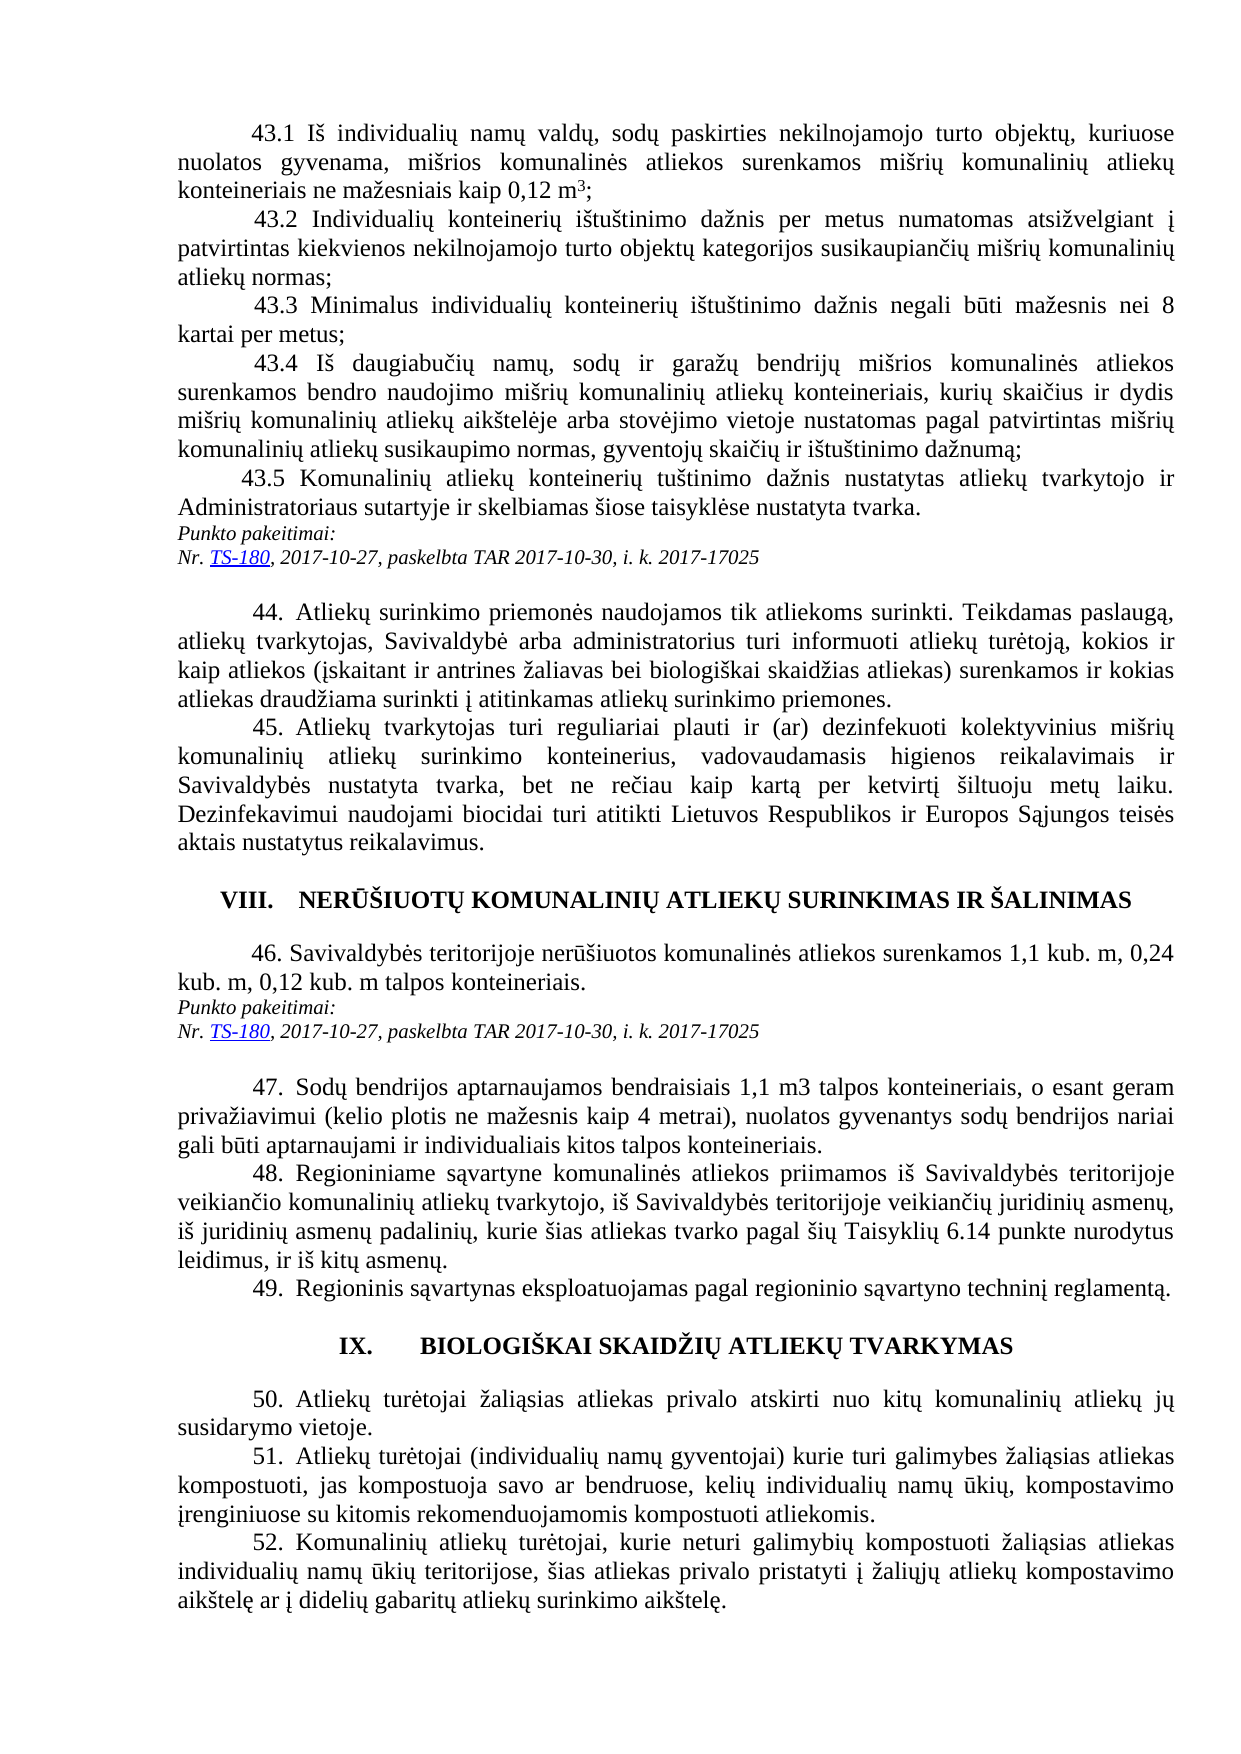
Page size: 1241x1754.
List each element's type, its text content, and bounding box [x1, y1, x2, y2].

text 43.1 Iš individualių namų valdų, sodų paskirties nekilnojamojo turto objektų, kuriuose nuolatos gyvenama, mišrios komunalinės atliekos surenkamos mišrių komunalinių atliekų konteineriais ne mažesniais kaip 0,12 m3; [177, 118, 1175, 204]
text 46. Savivaldybės teritorijoje nerūšiuotos komunalinės atliekos surenkamos 1,1 kub. m, 0,24 kub. m, 0,12 kub. m talpos konteineriais. [177, 938, 1175, 995]
text Punkto pakeitimai: [177, 995, 1175, 1019]
text 43.3 Minimalus individualių konteinerių ištuštinimo dažnis negali būti mažesnis nei 8 kartai per metus; [177, 291, 1175, 348]
text 43.5 Komunalinių atliekų konteinerių tuštinimo dažnis nustatytas atliekų tvarkytojo ir Administratoriaus sutartyje ir skelbiamas šiose taisyklėse nustatyta tvarka. [177, 463, 1175, 521]
subtitle IX. BIOLOGIŠKAI SKAIDŽIŲ ATLIEKŲ TVARKYMAS [177, 1331, 1175, 1360]
text 44. Atliekų surinkimo priemonės naudojamos tik atliekoms surinkti. Teikdamas paslaugą, atliekų tvarkytojas, Savivaldybė arba administratorius turi informuoti atliekų turėtoją, kokios ir kaip atliekos (įskaitant ir antrines žaliavas bei biologiškai skaidžias atliekas) surenkamos ir kokias atliekas draudžiama surinkti į atitinkamas atliekų surinkimo priemones. [177, 597, 1175, 712]
text 47. Sodų bendrijos aptarnaujamos bendraisiais 1,1 m3 talpos konteineriais, o esant geram privažiavimui (kelio plotis ne mažesnis kaip 4 metrai), nuolatos gyvenantys sodų bendrijos nariai gali būti aptarnaujami ir individualiais kitos talpos konteineriais. [177, 1072, 1175, 1158]
text 50. Atliekų turėtojai žaliąsias atliekas privalo atskirti nuo kitų komunalinių atliekų jų susidarymo vietoje. [177, 1384, 1175, 1441]
text 43.2 Individualių konteinerių ištuštinimo dažnis per metus numatomas atsižvelgiant į patvirtintas kiekvienos nekilnojamojo turto objektų kategorijos susikaupiančių mišrių komunalinių atliekų normas; [177, 204, 1175, 291]
text 45. Atliekų tvarkytojas turi reguliariai plauti ir (ar) dezinfekuoti kolektyvinius mišrių komunalinių atliekų surinkimo konteinerius, vadovaudamasis higienos reikalavimais ir Savivaldybės nustatyta tvarka, bet ne rečiau kaip kartą per ketvirtį šiltuoju metų laiku. Dezinfekavimui naudojami biocidai turi atitikti Lietuvos Respublikos ir Europos Sąjungos teisės aktais nustatytus reikalavimus. [177, 712, 1175, 856]
text 48. Regioniniame sąvartyne komunalinės atliekos priimamos iš Savivaldybės teritorijoje veikiančio komunalinių atliekų tvarkytojo, iš Savivaldybės teritorijoje veikiančių juridinių asmenų, iš juridinių asmenų padalinių, kurie šias atliekas tvarko pagal šių Taisyklių 6.14 punkte nurodytus leidimus, ir iš kitų asmenų. [177, 1158, 1175, 1273]
text 52. Komunalinių atliekų turėtojai, kurie neturi galimybių kompostuoti žaliąsias atliekas individualių namų ūkių teritorijose, šias atliekas privalo pristatyti į žaliųjų atliekų kompostavimo aikštelę ar į didelių gabaritų atliekų surinkimo aikštelę. [177, 1527, 1175, 1614]
text Nr. TS-180, 2017-10-27, paskelbta TAR 2017-10-30, i. k. 2017-17025 [177, 545, 1175, 569]
text Punkto pakeitimai: [177, 521, 1175, 545]
text Nr. TS-180, 2017-10-27, paskelbta TAR 2017-10-30, i. k. 2017-17025 [177, 1019, 1175, 1043]
text 49. Regioninis sąvartynas eksploatuojamas pagal regioninio sąvartyno techninį reglamentą. [177, 1273, 1175, 1302]
subtitle VIII. NERŪŠIUOTŲ KOMUNALINIŲ ATLIEKŲ SURINKIMAS IR ŠALINIMAS [177, 885, 1175, 914]
text 51. Atliekų turėtojai (individualių namų gyventojai) kurie turi galimybes žaliąsias atliekas kompostuoti, jas kompostuoja savo ar bendruose, kelių individualių namų ūkių, kompostavimo įrenginiuose su kitomis rekomenduojamomis kompostuoti atliekomis. [177, 1441, 1175, 1527]
text 43.4 Iš daugiabučių namų, sodų ir garažų bendrijų mišrios komunalinės atliekos surenkamos bendro naudojimo mišrių komunalinių atliekų konteineriais, kurių skaičius ir dydis mišrių komunalinių atliekų aikštelėje arba stovėjimo vietoje nustatomas pagal patvirtintas mišrių komunalinių atliekų susikaupimo normas, gyventojų skaičių ir ištuštinimo dažnumą; [177, 348, 1175, 463]
